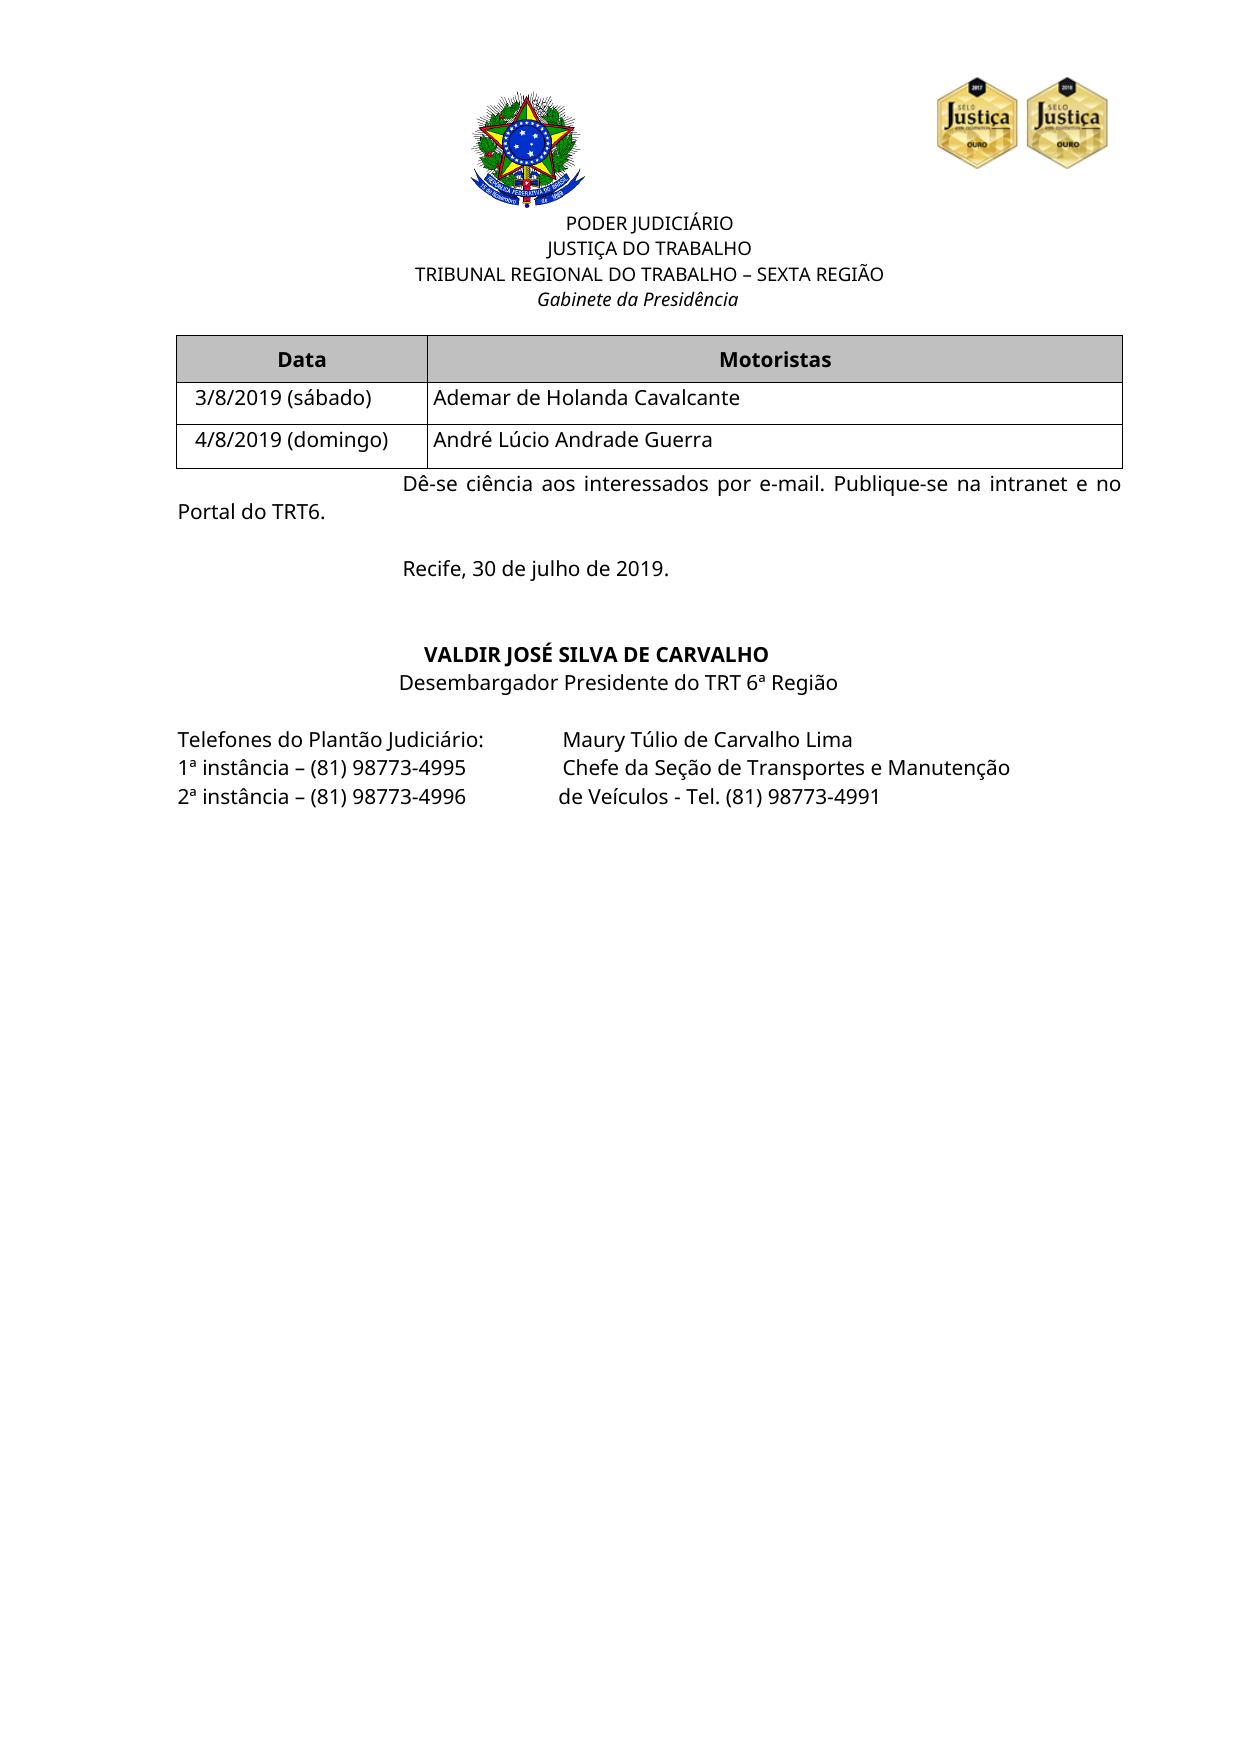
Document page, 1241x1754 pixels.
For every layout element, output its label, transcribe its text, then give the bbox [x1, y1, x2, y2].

picture [937, 75, 1122, 176]
table_cell 4/8/2019 (domingo) [177, 425, 427, 468]
table_cell André Lúcio Andrade Guerra [428, 425, 1122, 468]
text VALDIR JOSÉ SILVA DE CARVALHO [177, 640, 1122, 668]
text Desembargador Presidente do TRT 6ª Região [177, 668, 1122, 697]
table_cell 3/8/2019 (sábado) [177, 383, 427, 424]
table_cell Ademar de Holanda Cavalcante [428, 383, 1122, 424]
text Recife, 30 de julho de 2019. [177, 554, 1122, 583]
text 2ª instância – (81) 98773-4996 de Veículos - Tel. (81) 98773-4991 [177, 782, 1122, 810]
table_header Motoristas [428, 336, 1122, 382]
text Telefones do Plantão Judiciário: Maury Túlio de Carvalho Lima [177, 725, 1122, 753]
text 1ª instância – (81) 98773-4995 Chefe da Seção de Transportes e Manutenção [177, 753, 1122, 782]
picture [464, 88, 588, 210]
text Dê-se ciência aos interessados por e-mail. Publique-se na intranet e no Portal do TRT6. [177, 469, 1122, 526]
table_header Data [177, 336, 427, 382]
